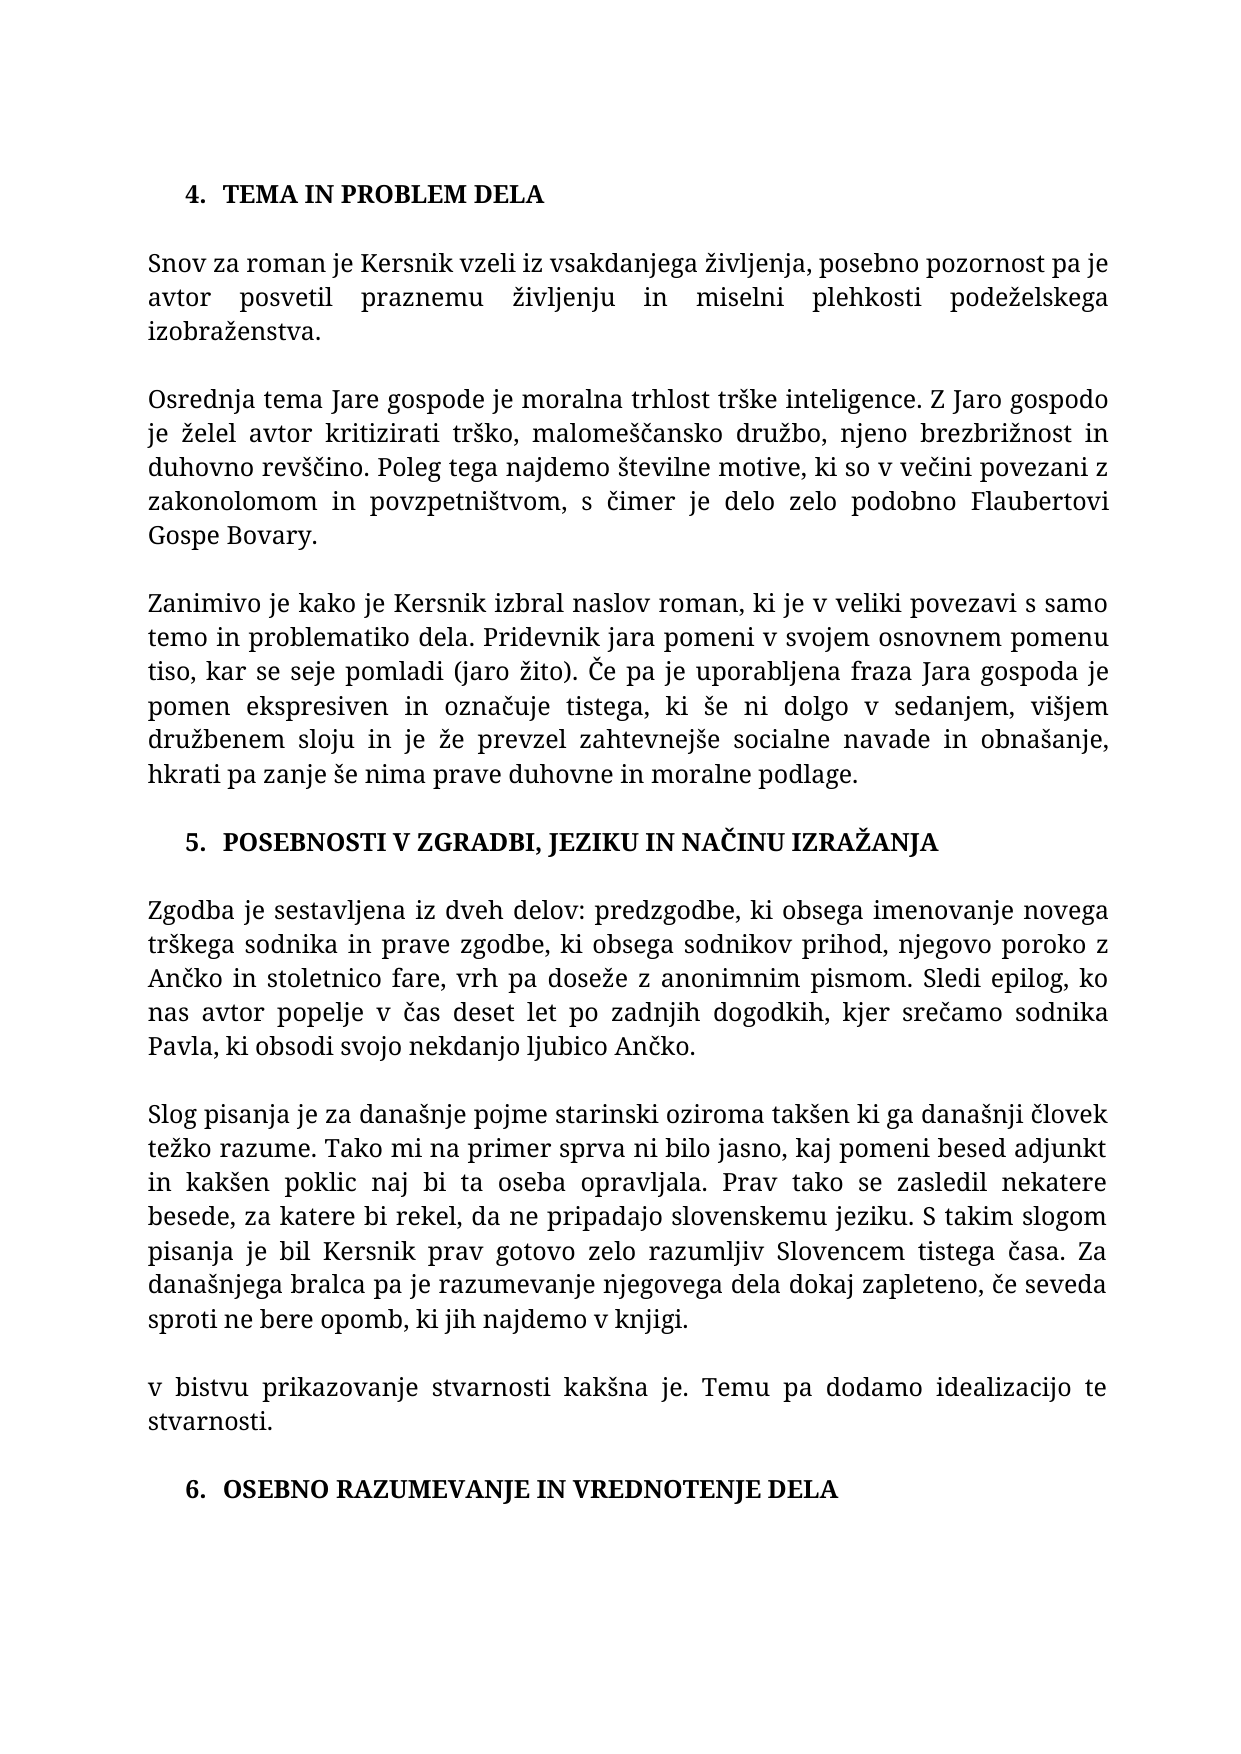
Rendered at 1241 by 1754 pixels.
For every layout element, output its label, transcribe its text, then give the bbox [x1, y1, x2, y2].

list OSEBNO RAZUMEVANJE IN VREDNOTENJE DELA [185, 1472, 1110, 1506]
list TEMA IN PROBLEM DELA [185, 177, 1110, 211]
text v bistvu prikazovanje stvarnosti kakšna je. Temu pa dodamo idealizacijo te stvarnosti. [148, 1369, 1108, 1437]
list POSEBNOSTI V ZGRADBI, JEZIKU IN NAČINU IZRAŽANJA [185, 824, 1110, 858]
text Zanimivo je kako je Kersnik izbral naslov roman, ki je v veliki povezavi s samo temo in problematiko dela. Pridevnik jara pomeni v svojem osnovnem pomenu tiso, kar se seje pomladi (jaro žito). Če pa je uporabljena fraza Jara gospoda je pomen ekspresiven in označuje tistega, ki še ni dolgo v sedanjem, višjem družbenem sloju in je že prevzel zahtevnejše socialne navade in obnašanje, hkrati pa zanje še nima prave duhovne in moralne podlage. [148, 586, 1110, 790]
text Zgodba je sestavljena iz dveh delov: predzgodbe, ki obsega imenovanje novega trškega sodnika in prave zgodbe, ki obsega sodnikov prihod, njegovo poroko z Ančko in stoletnico fare, vrh pa doseže z anonimnim pismom. Sledi epilog, ko nas avtor popelje v čas deset let po zadnjih dogodkih, kjer srečamo sodnika Pavla, ki obsodi svojo nekdanjo ljubico Ančko. [148, 892, 1110, 1063]
text Osrednja tema Jare gospode je moralna trhlost trške inteligence. Z Jaro gospodo je želel avtor kritizirati trško, malomeščansko družbo, njeno brezbrižnost in duhovno revščino. Poleg tega najdemo številne motive, ki so v večini povezani z zakonolomom in povzpetništvom, s čimer je delo zelo podobno Flaubertovi Gospe Bovary. [148, 382, 1110, 552]
text Snov za roman je Kersnik vzeli iz vsakdanjega življenja, posebno pozornost pa je avtor posvetil praznemu življenju in miselni plehkosti podeželskega izobraženstva. [148, 245, 1110, 347]
text Slog pisanja je za današnje pojme starinski oziroma takšen ki ga današnji človek težko razume. Tako mi na primer sprva ni bilo jasno, kaj pomeni besed adjunkt in kakšen poklic naj bi ta oseba opravljala. Prav tako se zasledil nekatere besede, za katere bi rekel, da ne pripadajo slovenskemu jeziku. S takim slogom pisanja je bil Kersnik prav gotovo zelo razumljiv Slovencem tistega časa. Za današnjega bralca pa je razumevanje njegovega dela dokaj zapleteno, če seveda sproti ne bere opomb, ki jih najdemo v knjigi. [148, 1097, 1108, 1335]
